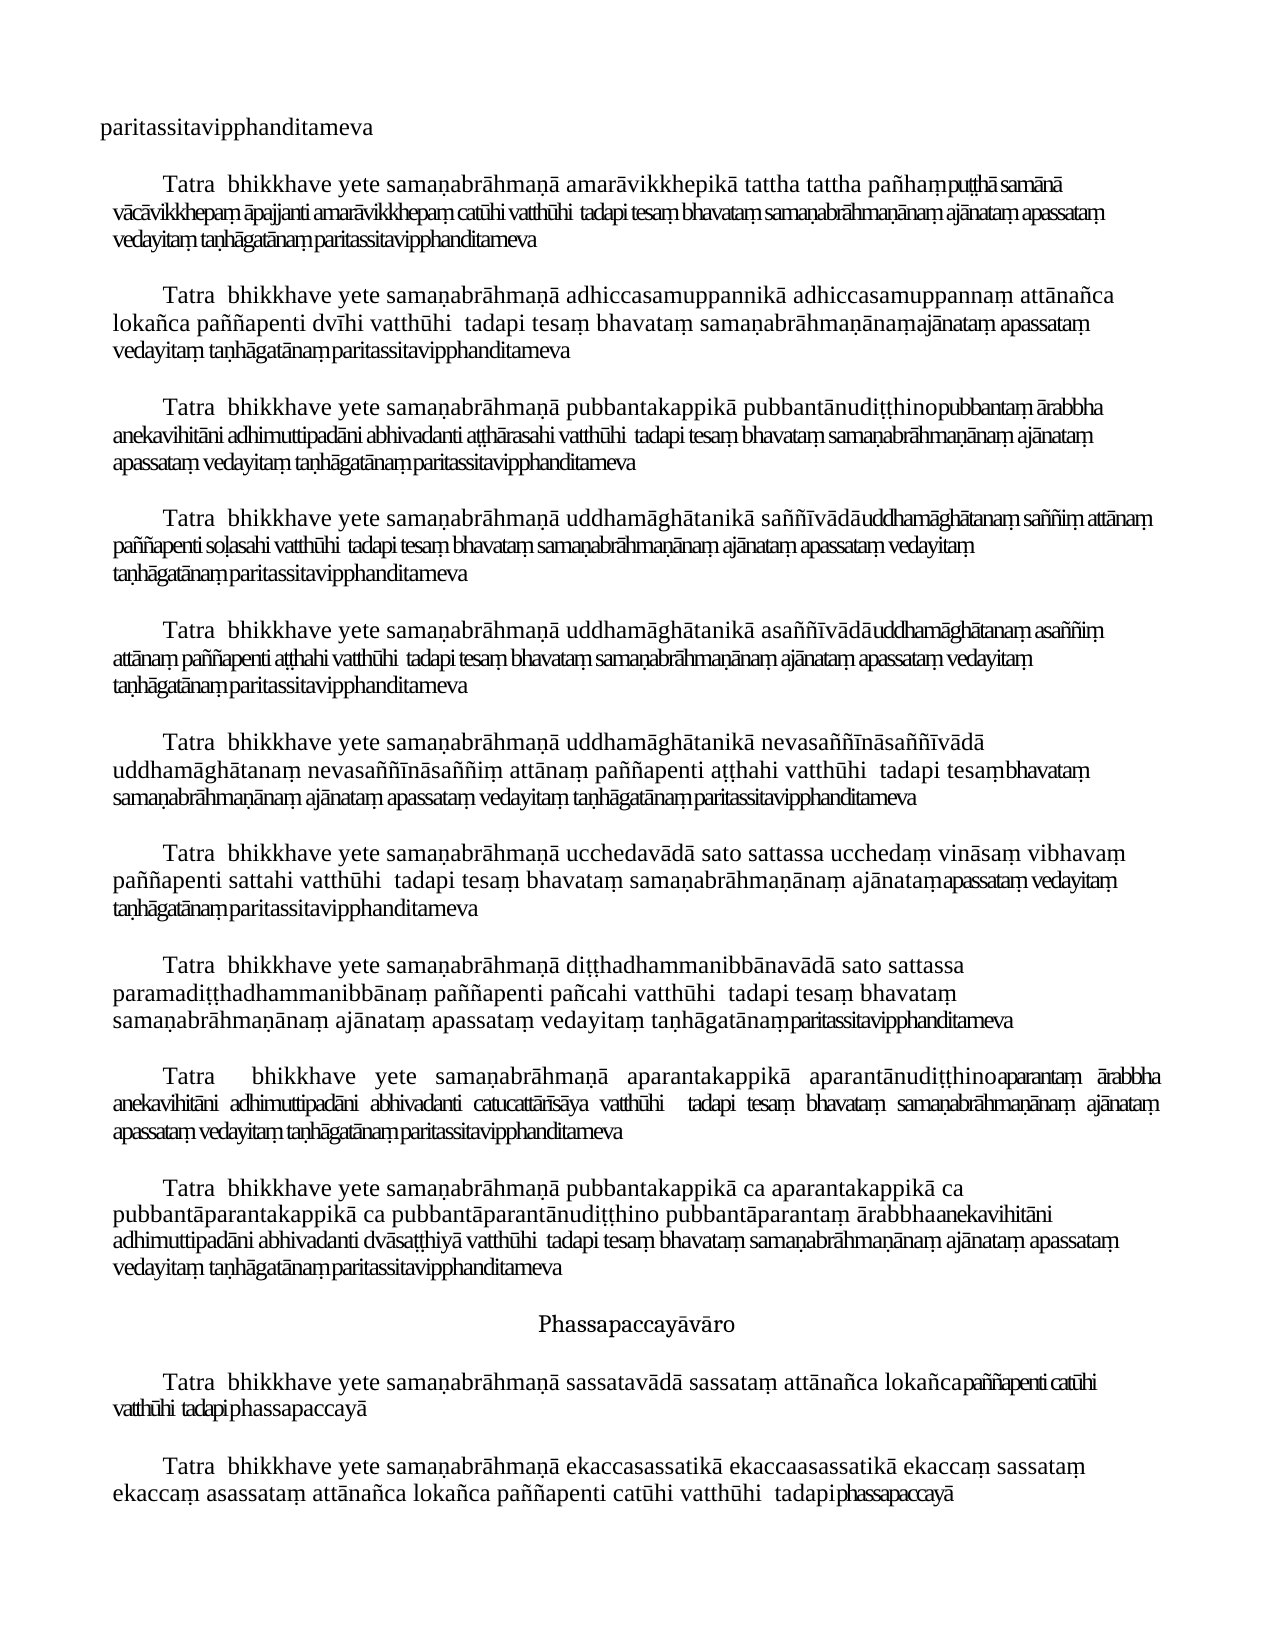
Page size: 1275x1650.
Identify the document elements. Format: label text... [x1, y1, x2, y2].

list Tatra bhikkhave yete samaṇabrāhmaṇā pubbantakappikā ca aparantakappikā ca pubbantāparantakappikā ca pubbantāparantānudiṭṭhino pubbantāparantaṃ ārabbhaanekavihitāni adhimuttipadāni abhivadanti dvāsaṭṭhiyā vatthūhi tadapi tesaṃ bhavataṃ samaṇabrāhmaṇānaṃ ajānataṃ apassataṃ vedayitaṃ taṇhāgatānaṃparitassitavipphanditameva [112, 1175, 1162, 1281]
text Phassapaccayāvāro [100, 1310, 1173, 1338]
text paritassitavipphanditameva [100, 112, 1173, 141]
list Tatra bhikkhave yete samaṇabrāhmaṇā pubbantakappikā pubbantānudiṭṭhinopubbantaṃ ārabbha anekavihitāni adhimuttipadāni abhivadanti aṭṭhārasahi vatthūhi tadapi tesaṃ bhavataṃ samaṇabrāhmaṇānaṃ ajānataṃ apassataṃ vedayitaṃ taṇhāgatānaṃparitassitavipphanditameva [112, 394, 1162, 476]
list Tatra bhikkhave yete samaṇabrāhmaṇā adhiccasamuppannikā adhiccasamuppannaṃ attānañca lokañca paññapenti dvīhi vatthūhi tadapi tesaṃ bhavataṃ samaṇabrāhmaṇānaṃajānataṃ apassataṃ vedayitaṃ taṇhāgatānaṃparitassitavipphanditameva [112, 282, 1162, 364]
list Tatra bhikkhave yete samaṇabrāhmaṇā uddhamāghātanikā nevasaññīnāsaññīvādā uddhamāghātanaṃ nevasaññīnāsaññiṃ attānaṃ paññapenti aṭṭhahi vatthūhi tadapi tesaṃbhavataṃ samaṇabrāhmaṇānaṃ ajānataṃ apassataṃ vedayitaṃ taṇhāgatānaṃparitassitavipphanditameva [112, 729, 1162, 811]
list Tatra bhikkhave yete samaṇabrāhmaṇā uddhamāghātanikā asaññīvādāuddhamāghātanaṃ asaññiṃ attānaṃ paññapenti aṭṭhahi vatthūhi tadapi tesaṃ bhavataṃ samaṇabrāhmaṇānaṃ ajānataṃ apassataṃ vedayitaṃ taṇhāgatānaṃparitassitavipphanditameva [112, 617, 1162, 699]
list Tatra bhikkhave yete samaṇabrāhmaṇā ucchedavādā sato sattassa ucchedaṃ vināsaṃ vibhavaṃ paññapenti sattahi vatthūhi tadapi tesaṃ bhavataṃ samaṇabrāhmaṇānaṃ ajānataṃapassataṃ vedayitaṃ taṇhāgatānaṃparitassitavipphanditameva [112, 839, 1162, 922]
list Tatra bhikkhave yete samaṇabrāhmaṇā uddhamāghātanikā saññīvādāuddhamāghātanaṃ saññiṃ attānaṃ paññapenti soḷasahi vatthūhi tadapi tesaṃ bhavataṃ samaṇabrāhmaṇānaṃ ajānataṃ apassataṃ vedayitaṃ taṇhāgatānaṃparitassitavipphanditameva [112, 504, 1162, 587]
list Tatra bhikkhave yete samaṇabrāhmaṇā aparantakappikā aparantānudiṭṭhinoaparantaṃ ārabbha anekavihitāni adhimuttipadāni abhivadanti catucattārīsāya vatthūhi tadapi tesaṃ bhavataṃ samaṇabrāhmaṇānaṃ ajānataṃ apassataṃ vedayitaṃ taṇhāgatānaṃparitassitavipphanditameva [112, 1062, 1162, 1144]
list Tatra bhikkhave yete samaṇabrāhmaṇā sassatavādā sassataṃ attānañca lokañcapaññapenti catūhi vatthūhi tadapiphassapaccayā [112, 1369, 1162, 1422]
list Tatra bhikkhave yete samaṇabrāhmaṇā diṭṭhadhammanibbānavādā sato sattassa paramadiṭṭhadhammanibbānaṃ paññapenti pañcahi vatthūhi tadapi tesaṃ bhavataṃ samaṇabrāhmaṇānaṃ ajānataṃ apassataṃ vedayitaṃ taṇhāgatānaṃparitassitavipphanditameva [112, 952, 1162, 1034]
list Tatra bhikkhave yete samaṇabrāhmaṇā amarāvikkhepikā tattha tattha pañhaṃpuṭṭhā samānā vācāvikkhepaṃ āpajjanti amarāvikkhepaṃ catūhi vatthūhi tadapi tesaṃ bhavataṃ samaṇabrāhmaṇānaṃ ajānataṃ apassataṃ vedayitaṃ taṇhāgatānaṃparitassitavipphanditameva [112, 171, 1162, 253]
list Tatra bhikkhave yete samaṇabrāhmaṇā ekaccasassatikā ekaccaasassatikā ekaccaṃ sassataṃ ekaccaṃ asassataṃ attānañca lokañca paññapenti catūhi vatthūhi tadapiphassapaccayā [112, 1453, 1162, 1506]
